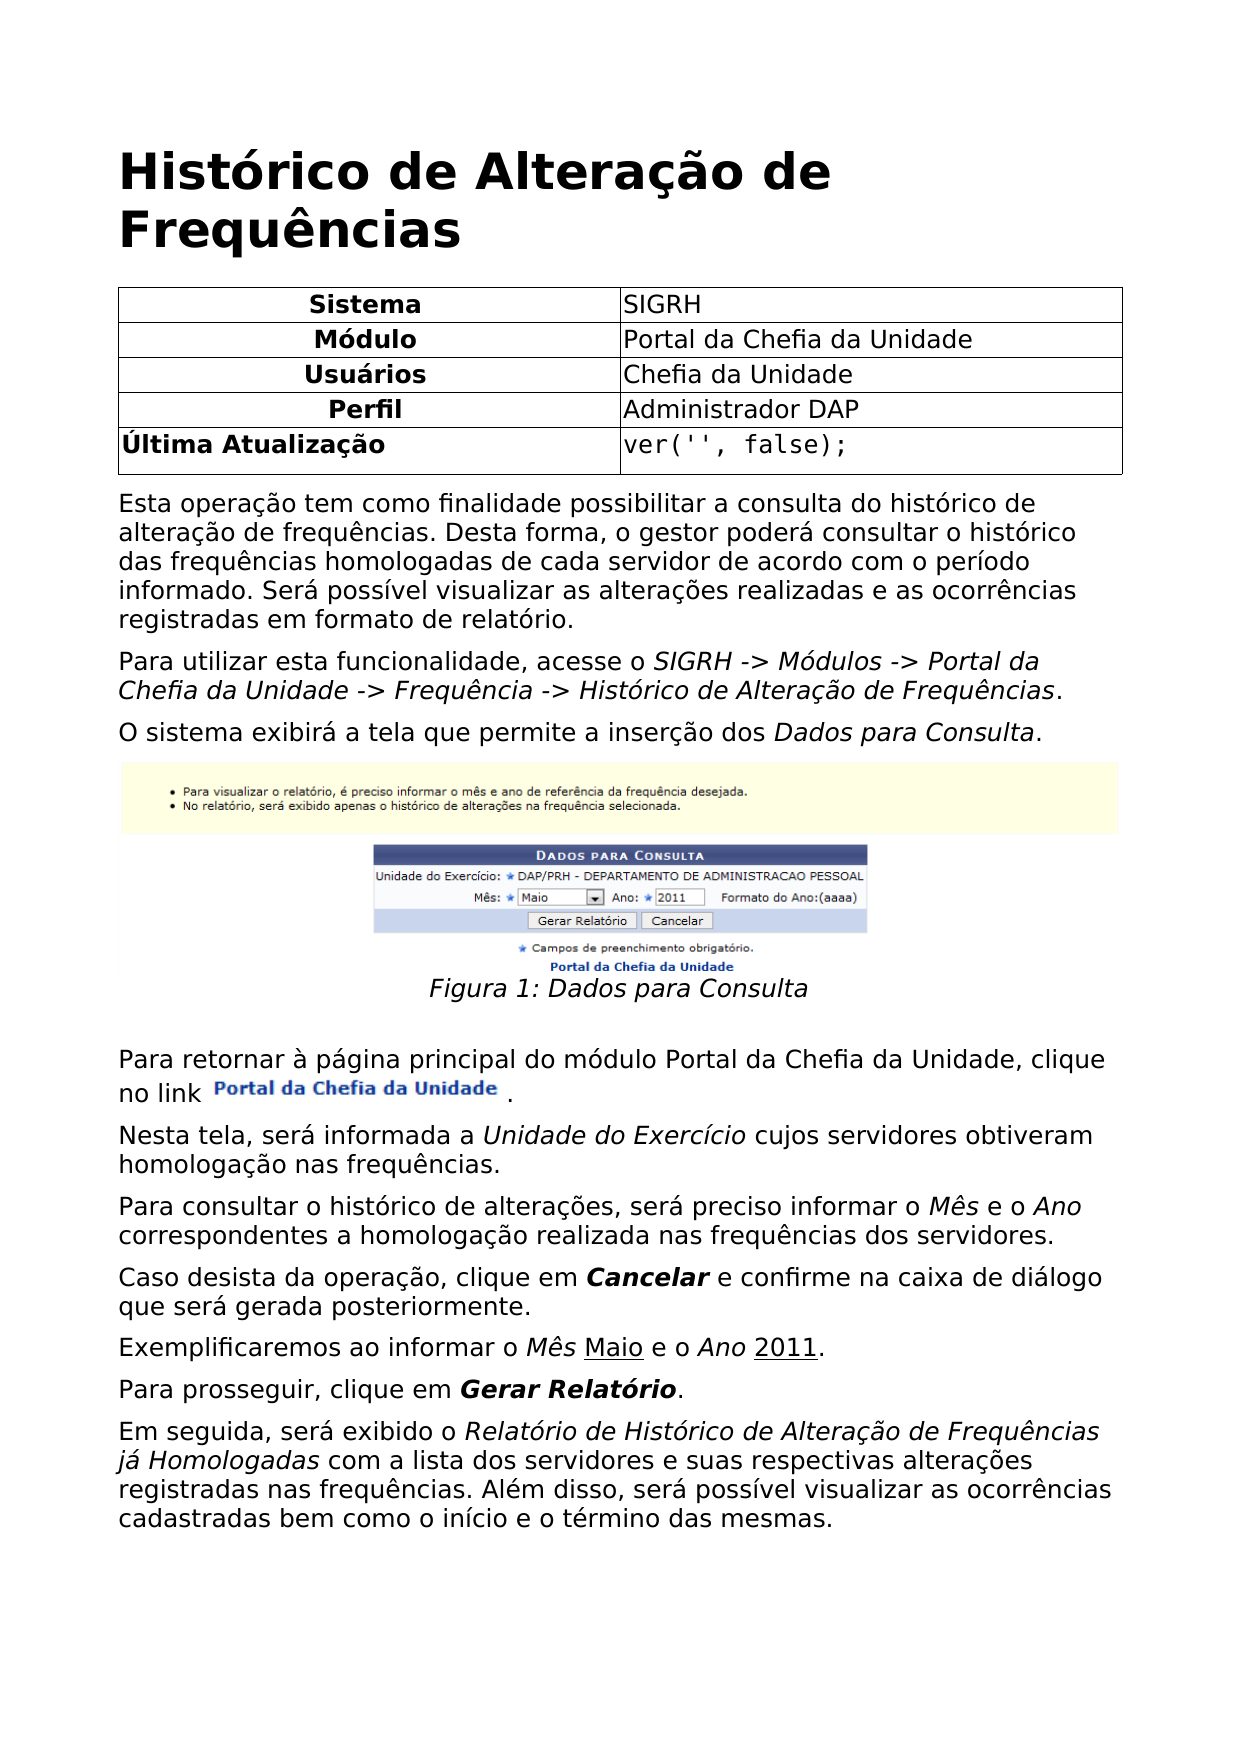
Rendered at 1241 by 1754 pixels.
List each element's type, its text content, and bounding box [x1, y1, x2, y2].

text Caso desista da operação, clique em Cancelar e confirme na caixa de diálogo que será gerada posteriormente. [118, 1263, 1122, 1321]
text Exemplificaremos ao informar o Mês Maio e o Ano 2011. [118, 1334, 1122, 1363]
table_header SIGRH [621, 288, 1122, 322]
table_cell Administrador DAP [621, 393, 1122, 427]
text Em seguida, será exibido o Relatório de Histórico de Alteração de Frequências já Homologadas com a lista dos servidores e suas respectivas alterações registradas nas frequências. Além disso, será possível visualizar as ocorrências cadastradas bem como o início e o término das mesmas. [118, 1417, 1122, 1534]
table_cell Perfil [119, 393, 620, 427]
text Figura 1: Dados para Consulta [118, 975, 1122, 1004]
text Esta operação tem como finalidade possibilitar a consulta do histórico de alteração de frequências. Desta forma, o gestor poderá consultar o histórico das frequências homologadas de cada servidor de acordo com o período informado. Será possível visualizar as alterações realizadas e as ocorrências registradas em formato de relatório. [118, 489, 1122, 635]
picture [118, 760, 1123, 975]
table_cell ver('', false); [621, 428, 1122, 474]
subtitle Histórico de Alteração de Frequências [118, 143, 1122, 259]
table_cell Módulo [119, 323, 620, 357]
text Nesta tela, será informada a Unidade do Exercício cujos servidores obtiveram homologação nas frequências. [118, 1121, 1122, 1179]
table_header Sistema [119, 288, 620, 322]
text Para prosseguir, clique em Gerar Relatório. [118, 1375, 1122, 1404]
text Para retornar à página principal do módulo Portal da Chefia da Unidade, clique no link . [118, 1045, 1122, 1109]
text Para utilizar esta funcionalidade, acesse o SIGRH -> Módulos -> Portal da Chefia da Unidade -> Frequência -> Histórico de Alteração de Frequências. [118, 647, 1122, 706]
picture [209, 1074, 507, 1103]
table_cell Usuários [119, 358, 620, 392]
text O sistema exibirá a tela que permite a inserção dos Dados para Consulta. [118, 718, 1122, 747]
table_cell Última Atualização [119, 428, 620, 474]
text Para consultar o histórico de alterações, será preciso informar o Mês e o Ano correspondentes a homologação realizada nas frequências dos servidores. [118, 1192, 1122, 1250]
table_cell Portal da Chefia da Unidade [621, 323, 1122, 357]
table_cell Chefia da Unidade [621, 358, 1122, 392]
